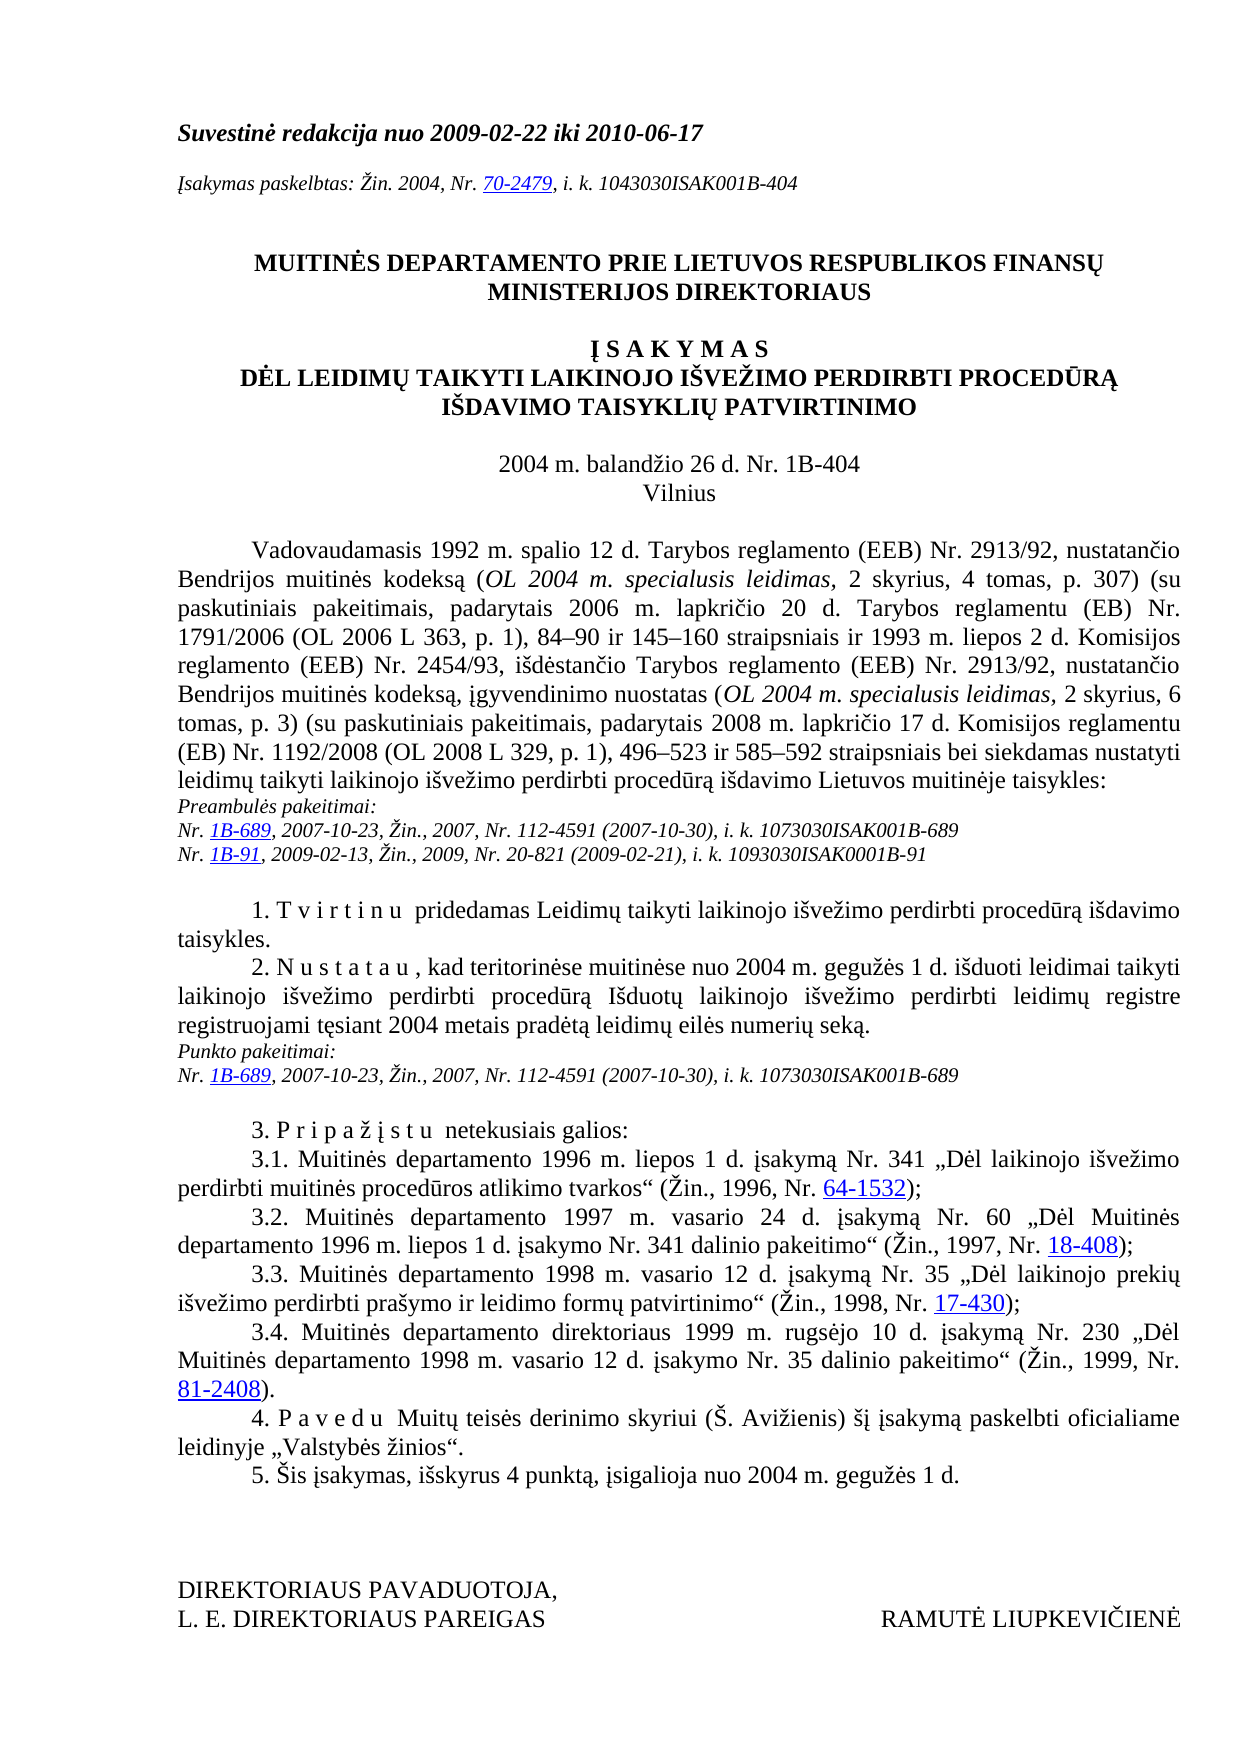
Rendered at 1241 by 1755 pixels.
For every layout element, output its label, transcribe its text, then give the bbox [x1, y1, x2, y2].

text Nr. 1B-689, 2007-10-23, Žin., 2007, Nr. 112-4591 (2007-10-30), i. k. 1073030ISAK001B-689 [177, 1063, 1181, 1087]
text 2. Nustatau, kad teritorinėse muitinėse nuo 2004 m. gegužės 1 d. išduoti leidimai taikyti laikinojo išvežimo perdirbti procedūrą Išduotų laikinojo išvežimo perdirbti leidimų registre registruojami tęsiant 2004 metais pradėtą leidimų eilės numerių seką. [177, 952, 1181, 1039]
text Įsakymas paskelbtas: Žin. 2004, Nr. 70-2479, i. k. 1043030ISAK001B-404 [177, 171, 1181, 195]
text Nr. 1B-91, 2009-02-13, Žin., 2009, Nr. 20-821 (2009-02-21), i. k. 1093030ISAK0001B-91 [177, 842, 1181, 866]
text 4. Pavedu Muitų teisės derinimo skyriui (Š. Avižienis) šį įsakymą paskelbti oficialiame leidinyje „Valstybės žinios“. [177, 1403, 1181, 1461]
text Preambulės pakeitimai: [177, 794, 1181, 818]
text Punkto pakeitimai: [177, 1039, 1181, 1063]
text Vilnius [177, 478, 1181, 507]
text 2004 m. balandžio 26 d. Nr. 1B-404 [177, 449, 1181, 478]
text Į S A K Y M A S [177, 334, 1181, 363]
text L. E. DIREKTORIAUS PAREIGAS RAMUTĖ LIUPKEVIČIENĖ [177, 1604, 1181, 1633]
text DĖL LEIDIMŲ TAIKYTI LAIKINOJO IŠVEŽIMO PERDIRBTI PROCEDŪRĄ IŠDAVIMO TAISYKLIŲ PATVIRTINIMO [177, 363, 1181, 420]
text MUITINĖS DEPARTAMENTO PRIE LIETUVOS RESPUBLIKOS FINANSŲ MINISTERIJOS DIREKTORIAUS [177, 248, 1181, 305]
text Suvestinė redakcija nuo 2009-02-22 iki 2010-06-17 [177, 118, 1181, 147]
text 3.2. Muitinės departamento 1997 m. vasario 24 d. įsakymą Nr. 60 „Dėl Muitinės departamento 1996 m. liepos 1 d. įsakymo Nr. 341 dalinio pakeitimo“ (Žin., 1997, Nr. 18-408); [177, 1202, 1181, 1259]
text Nr. 1B-689, 2007-10-23, Žin., 2007, Nr. 112-4591 (2007-10-30), i. k. 1073030ISAK001B-689 [177, 818, 1181, 842]
text Vadovaudamasis 1992 m. spalio 12 d. Tarybos reglamento (EEB) Nr. 2913/92, nustatančio Bendrijos muitinės kodeksą (OL 2004 m. specialusis leidimas, 2 skyrius, 4 tomas, p. 307) (su paskutiniais pakeitimais, padarytais 2006 m. lapkričio 20 d. Tarybos reglamentu (EB) Nr. 1791/2006 (OL 2006 L 363, p. 1), 84–90 ir 145–160 straipsniais ir 1993 m. liepos 2 d. Komisijos reglamento (EEB) Nr. 2454/93, išdėstančio Tarybos reglamento (EEB) Nr. 2913/92, nustatančio Bendrijos muitinės kodeksą, įgyvendinimo nuostatas (OL 2004 m. specialusis leidimas, 2 skyrius, 6 tomas, p. 3) (su paskutiniais pakeitimais, padarytais 2008 m. lapkričio 17 d. Komisijos reglamentu (EB) Nr. 1192/2008 (OL 2008 L 329, p. 1), 496–523 ir 585–592 straipsniais bei siekdamas nustatyti leidimų taikyti laikinojo išvežimo perdirbti procedūrą išdavimo Lietuvos muitinėje taisykles: [177, 535, 1181, 794]
text 3. Pripažįstu netekusiais galios: [177, 1116, 1181, 1144]
text 3.3. Muitinės departamento 1998 m. vasario 12 d. įsakymą Nr. 35 „Dėl laikinojo prekių išvežimo perdirbti prašymo ir leidimo formų patvirtinimo“ (Žin., 1998, Nr. 17-430); [177, 1259, 1181, 1317]
text 1. Tvirtinu pridedamas Leidimų taikyti laikinojo išvežimo perdirbti procedūrą išdavimo taisykles. [177, 895, 1181, 952]
text DIREKTORIAUS PAVADUOTOJA, [177, 1576, 1181, 1604]
text 5. Šis įsakymas, išskyrus 4 punktą, įsigalioja nuo 2004 m. gegužės 1 d. [177, 1461, 1181, 1489]
text 3.1. Muitinės departamento 1996 m. liepos 1 d. įsakymą Nr. 341 „Dėl laikinojo išvežimo perdirbti muitinės procedūros atlikimo tvarkos“ (Žin., 1996, Nr. 64-1532); [177, 1144, 1181, 1202]
text 3.4. Muitinės departamento direktoriaus 1999 m. rugsėjo 10 d. įsakymą Nr. 230 „Dėl Muitinės departamento 1998 m. vasario 12 d. įsakymo Nr. 35 dalinio pakeitimo“ (Žin., 1999, Nr. 81-2408). [177, 1317, 1181, 1403]
